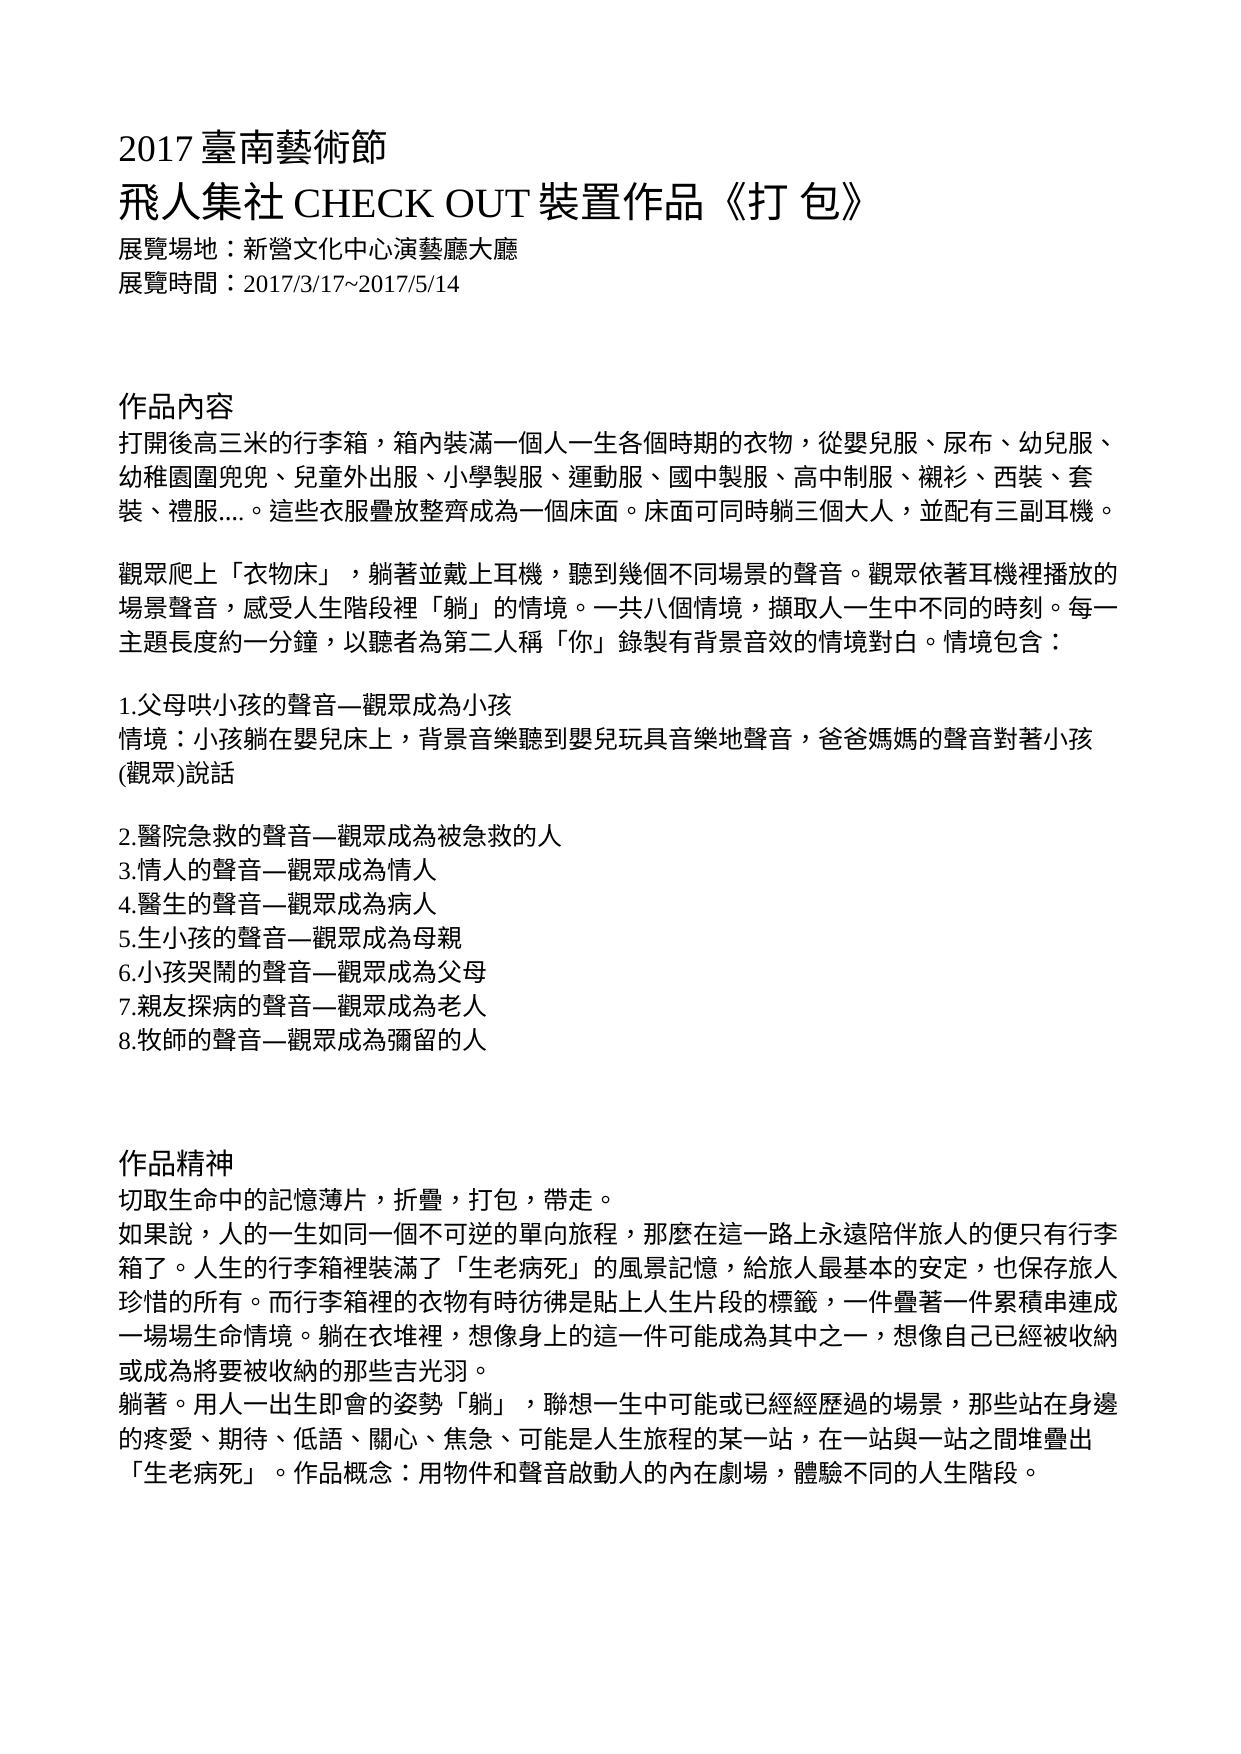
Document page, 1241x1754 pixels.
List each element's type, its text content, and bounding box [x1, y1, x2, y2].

text 2017臺南藝術節 [118, 118, 1122, 173]
text 如果說，人的一生如同一個不可逆的單向旅程，那麼在這一路上永遠陪伴旅人的便只有行李箱了。人生的行李箱裡裝滿了「生老病死」的風景記憶，給旅人最基本的安定，也保存旅人珍惜的所有。而行李箱裡的衣物有時彷彿是貼上人生片段的標籤，一件疊著一件累積串連成一場場生命情境。躺在衣堆裡，想像身上的這一件可能成為其中之一，想像自己已經被收納或成為將要被收納的那些吉光羽。 [118, 1217, 1122, 1387]
text 切取生命中的記憶薄片，折疊，打包，帶走。 [118, 1183, 1122, 1217]
text 8.牧師的聲音—觀眾成為彌留的人 [118, 1023, 1122, 1057]
text 展覽場地：新營文化中心演藝廳大廳 [118, 229, 1122, 266]
text 展覽時間：2017/3/17~2017/5/14 [118, 266, 1122, 300]
text 作品精神 [118, 1143, 1122, 1183]
text 2.醫院急救的聲音—觀眾成為被急救的人 [118, 818, 1122, 852]
text 躺著。用人一出生即會的姿勢「躺」，聯想一生中可能或已經經歷過的場景，那些站在身邊的疼愛、期待、低語、關心、焦急、可能是人生旅程的某一站，在一站與一站之間堆疊出「生老病死」。作品概念：用物件和聲音啟動人的內在劇場，體驗不同的人生階段。 [118, 1387, 1122, 1489]
text 6.小孩哭鬧的聲音—觀眾成為父母 [118, 955, 1122, 989]
text 作品內容 [118, 386, 1122, 426]
text 打開後高三米的行李箱，箱內裝滿一個人一生各個時期的衣物，從嬰兒服、尿布、幼兒服、幼稚園圍兜兜、兒童外出服、小學製服、運動服、國中製服、高中制服、襯衫、西裝、套裝、禮服….。這些衣服疊放整齊成為一個床面。床面可同時躺三個大人，並配有三副耳機。 [118, 426, 1122, 528]
text 觀眾爬上「衣物床」，躺著並戴上耳機，聽到幾個不同場景的聲音。觀眾依著耳機裡播放的場景聲音，感受人生階段裡「躺」的情境。一共八個情境，擷取人一生中不同的時刻。每一主題長度約一分鐘，以聽者為第二人稱「你」錄製有背景音效的情境對白。情境包含： [118, 557, 1122, 659]
text 1.父母哄小孩的聲音—觀眾成為小孩 [118, 687, 1122, 722]
text 5.生小孩的聲音—觀眾成為母親 [118, 921, 1122, 955]
text 4.醫生的聲音—觀眾成為病人 [118, 887, 1122, 921]
text 飛人集社CHECK OUT裝置作品《打 包》 [118, 173, 1122, 229]
text 3.情人的聲音—觀眾成為情人 [118, 852, 1122, 887]
text 7.親友探病的聲音—觀眾成為老人 [118, 989, 1122, 1023]
text 情境：小孩躺在嬰兒床上，背景音樂聽到嬰兒玩具音樂地聲音，爸爸媽媽的聲音對著小孩(觀眾)說話 [118, 722, 1122, 790]
